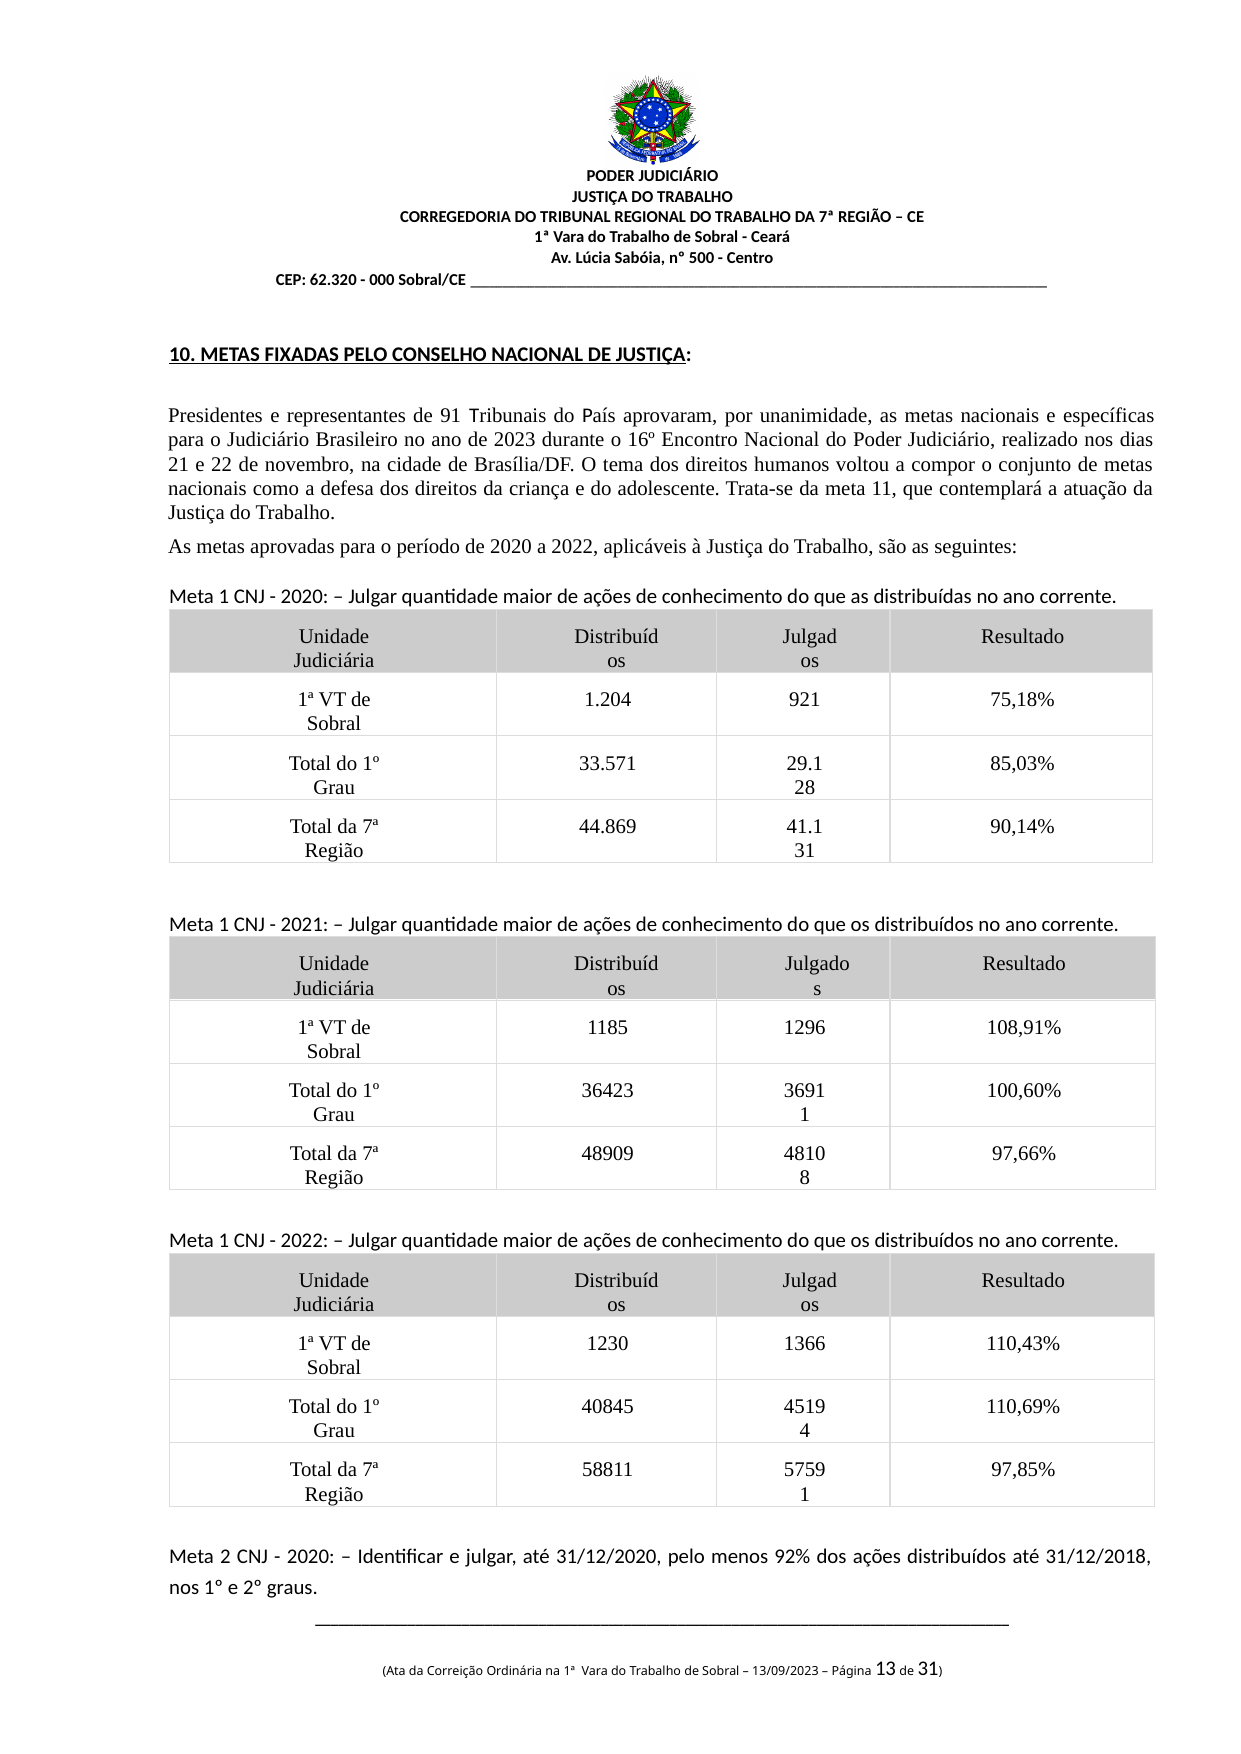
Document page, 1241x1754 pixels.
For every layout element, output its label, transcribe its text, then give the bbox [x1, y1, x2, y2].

table_cell 58811 [497, 1443, 716, 1506]
table_cell 48909 [497, 1127, 716, 1189]
subtitle Presidentes e representantes de 91 Tribunais do País aprovaram, por unanimidade, as metas nacionais e específicas para o Judiciário Brasileiro no ano de 2023 durante o 16º Encontro Nacional do Poder Judiciário, realizado nos dias 21 e 22 de novembro, na cidade de Brasília/DF. O tema dos direitos humanos voltou a compor o conjunto de metas nacionais como a defesa dos direitos da criança e do adolescente. Trata-se da meta 11, que contemplará a atuação da Justiça do Trabalho. [168, 402, 1155, 524]
table_header Distribuídos [497, 1254, 716, 1316]
table_cell 57591 [717, 1443, 889, 1506]
table_cell 97,85% [891, 1443, 1154, 1506]
table_cell Total da 7ª Região [170, 1443, 496, 1506]
table_cell 100,60% [891, 1064, 1155, 1126]
table_cell 110,43% [891, 1317, 1154, 1379]
table_cell 36423 [497, 1064, 716, 1126]
table_header Julgados [717, 610, 889, 672]
table_cell Total da 7ª Região [170, 1127, 496, 1189]
table_cell 1296 [717, 1001, 889, 1063]
table_header Resultado [891, 937, 1155, 999]
table_cell Total do 1º Grau [170, 736, 496, 799]
table_cell 48108 [717, 1127, 889, 1189]
subtitle Meta 1 CNJ - 2022: – Julgar quantidade maior de ações de conhecimento do que os distribuídos no ano corrente. [169, 1227, 1155, 1253]
table_header Julgados [717, 937, 889, 999]
table_cell 33.571 [497, 736, 716, 799]
table_cell Total do 1º Grau [170, 1380, 496, 1442]
table_cell 40845 [497, 1380, 716, 1442]
table_cell 1366 [717, 1317, 889, 1379]
table_cell 85,03% [891, 736, 1152, 799]
table_header Unidade Judiciária [170, 1254, 496, 1316]
table_cell Total da 7ª Região [170, 800, 496, 862]
table_cell 1ª VT de Sobral [170, 1317, 496, 1379]
table_cell Total do 1º Grau [170, 1064, 496, 1126]
table_cell 110,69% [891, 1380, 1154, 1442]
table_cell 41.131 [717, 800, 889, 862]
table_cell 75,18% [891, 673, 1152, 735]
subtitle Meta 1 CNJ - 2021: – Julgar quantidade maior de ações de conhecimento do que os distribuídos no ano corrente. [169, 911, 1155, 936]
table_cell 1ª VT de Sobral [170, 673, 496, 735]
table_cell 1ª VT de Sobral [170, 1001, 496, 1063]
table_cell 90,14% [891, 800, 1152, 862]
table_header Distribuídos [497, 937, 716, 999]
table_cell 45194 [717, 1380, 889, 1442]
table_cell 36911 [717, 1064, 889, 1126]
table_cell 1230 [497, 1317, 716, 1379]
table_header Distribuídos [497, 610, 716, 672]
picture [603, 73, 702, 166]
subtitle Meta 2 CNJ - 2020: – Identificar e julgar, até 31/12/2020, pelo menos 92% dos ações distribuídos até 31/12/2018, nos 1º e 2º graus. [169, 1543, 1153, 1600]
table_header Unidade Judiciária [170, 610, 496, 672]
table_header Julgados [717, 1254, 889, 1316]
subtitle Meta 1 CNJ - 2020: – Julgar quantidade maior de ações de conhecimento do que as distribuídas no ano corrente. [169, 583, 1155, 609]
table_cell 108,91% [891, 1001, 1155, 1063]
table_cell 97,66% [891, 1127, 1155, 1189]
table_cell 44.869 [497, 800, 716, 862]
subtitle As metas aprovadas para o período de 2020 a 2022, aplicáveis à Justiça do Trabalho, são as seguintes: [168, 534, 1155, 558]
table_header Resultado [891, 1254, 1154, 1316]
table_header Resultado [891, 610, 1152, 672]
table_cell 29.128 [717, 736, 889, 799]
table_cell 1.204 [497, 673, 716, 735]
subtitle 10. METAS FIXADAS PELO CONSELHO NACIONAL DE JUSTIÇA: [169, 341, 1155, 366]
table_cell 1185 [497, 1001, 716, 1063]
table_cell 921 [717, 673, 889, 735]
table_header Unidade Judiciária [170, 937, 496, 999]
